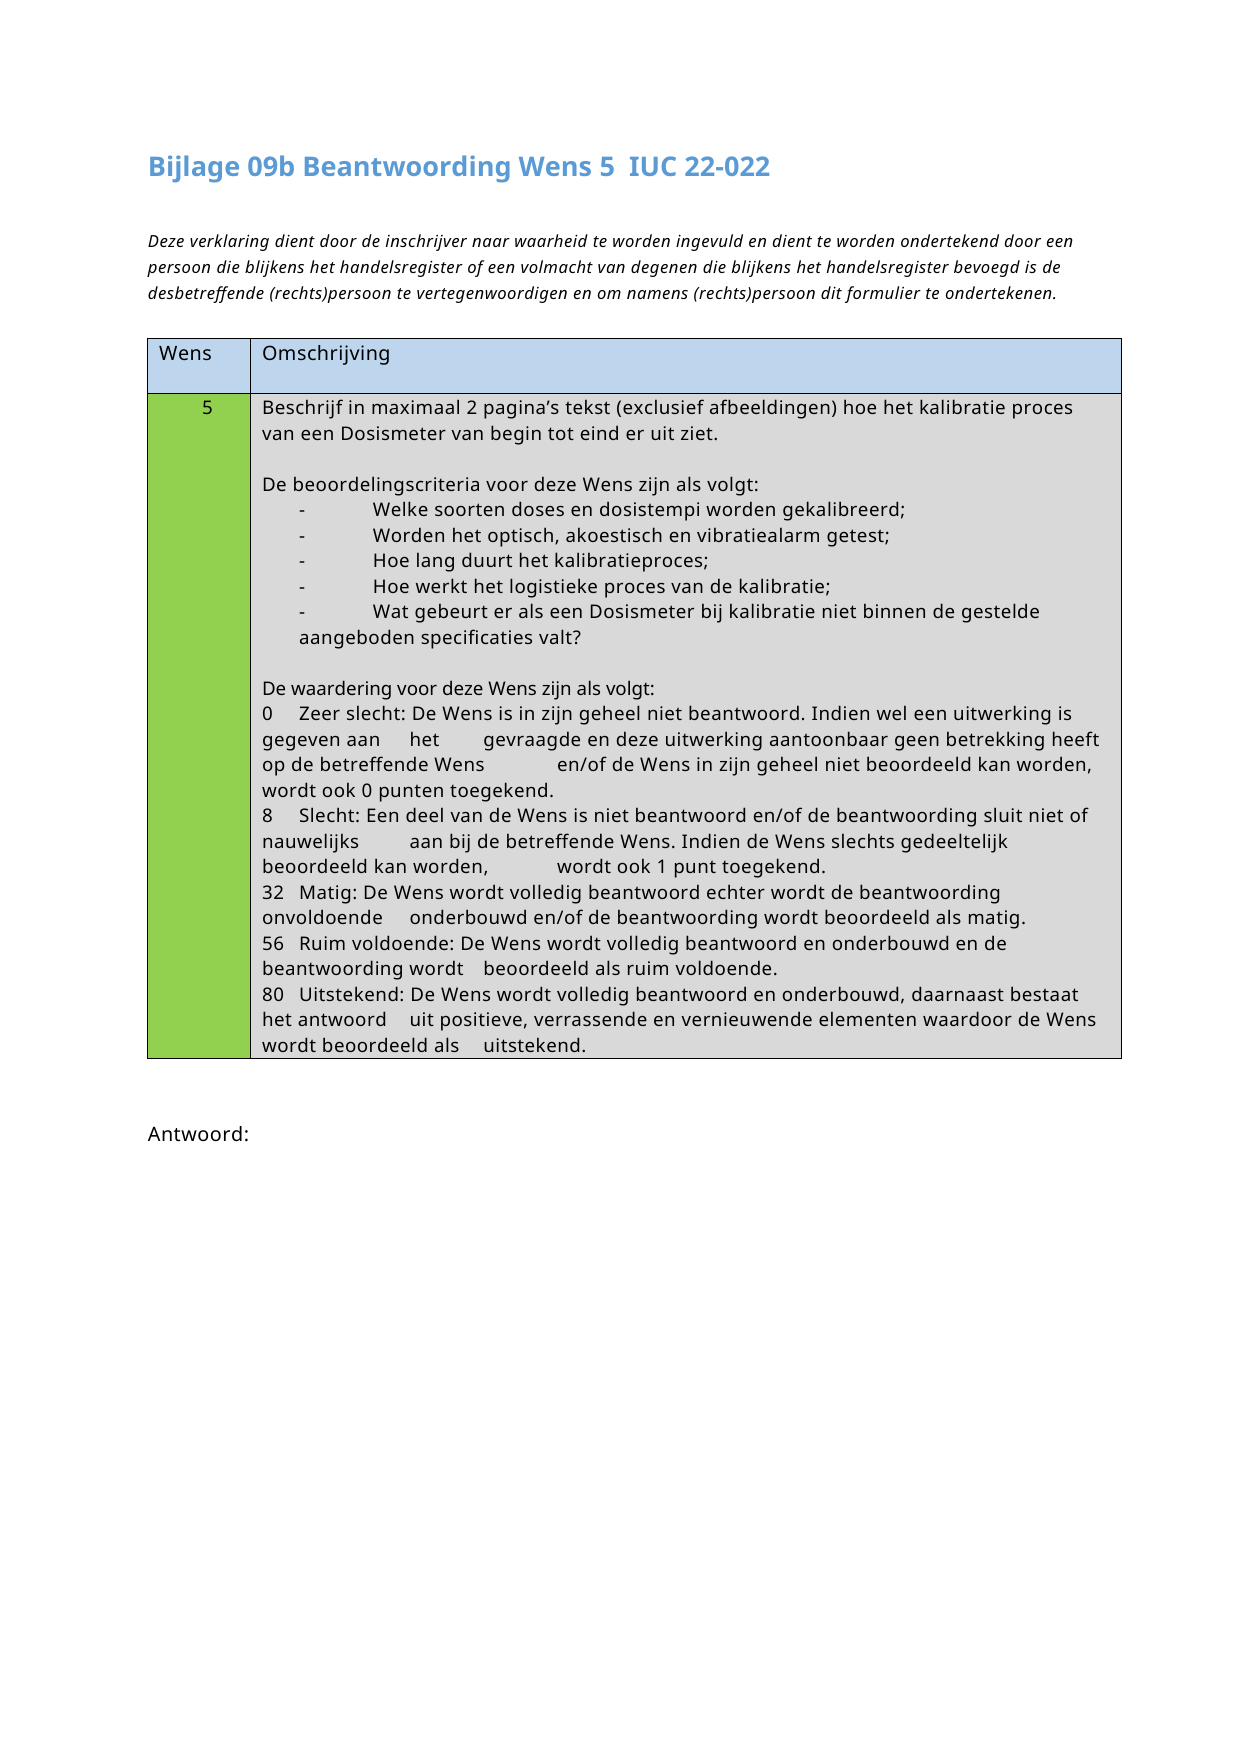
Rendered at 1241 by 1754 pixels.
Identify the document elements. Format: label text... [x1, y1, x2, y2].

text Deze verklaring dient door de inschrijver naar waarheid te worden ingevuld en dient te worden ondertekend door een persoon die blijkens het handelsregister of een volmacht van degenen die blijkens het handelsregister bevoegd is de desbetreffende (rechts)persoon te vertegenwoordigen en om namens (rechts)persoon dit formulier te ondertekenen. [148, 229, 1093, 304]
table_header Omschrijving [251, 339, 1121, 393]
table_cell Beschrijf in maximaal 2 pagina’s tekst (exclusief afbeeldingen) hoe het kalibratie proces van een Dosismeter van begin tot eind er uit ziet. De beoordelingscriteria voor deze Wens zijn als volgt: Welke soorten doses en dosistempi worden gekalibreerd; Worden het optisch, akoestisch en vibratiealarm getest; Hoe lang duurt het kalibratieproces; Hoe werkt het logistieke proces van de kalibratie; Wat gebeurt er als een Dosismeter bij kalibratie niet binnen de gestelde aangeboden specificaties valt? De waardering voor deze Wens zijn als volgt: 0 Zeer slecht: De Wens is in zijn geheel niet beantwoord. Indien wel een uitwerking is gegeven aan het gevraagde en deze uitwerking aantoonbaar geen betrekking heeft op de betreffende Wens en/of de Wens in zijn geheel niet beoordeeld kan worden, wordt ook 0 punten toegekend. 8 Slecht: Een deel van de Wens is niet beantwoord en/of de beantwoording sluit niet of nauwelijks aan bij de betreffende Wens. Indien de Wens slechts gedeeltelijk beoordeeld kan worden, wordt ook 1 punt toegekend. 32 Matig: De Wens wordt volledig beantwoord echter wordt de beantwoording onvoldoende onderbouwd en/of de beantwoording wordt beoordeeld als matig. 56 Ruim voldoende: De Wens wordt volledig beantwoord en onderbouwd en de beantwoording wordt beoordeeld als ruim voldoende. 80 Uitstekend: De Wens wordt volledig beantwoord en onderbouwd, daarnaast bestaat het antwoord uit positieve, verrassende en vernieuwende elementen waardoor de Wens wordt beoordeeld als uitstekend. [251, 394, 1121, 1058]
table_cell 5 [148, 394, 250, 1058]
text Bijlage 09b Beantwoording Wens 5 IUC 22-022 [148, 148, 1093, 184]
table_header Wens [148, 339, 250, 393]
text Antwoord: [148, 1121, 1093, 1148]
